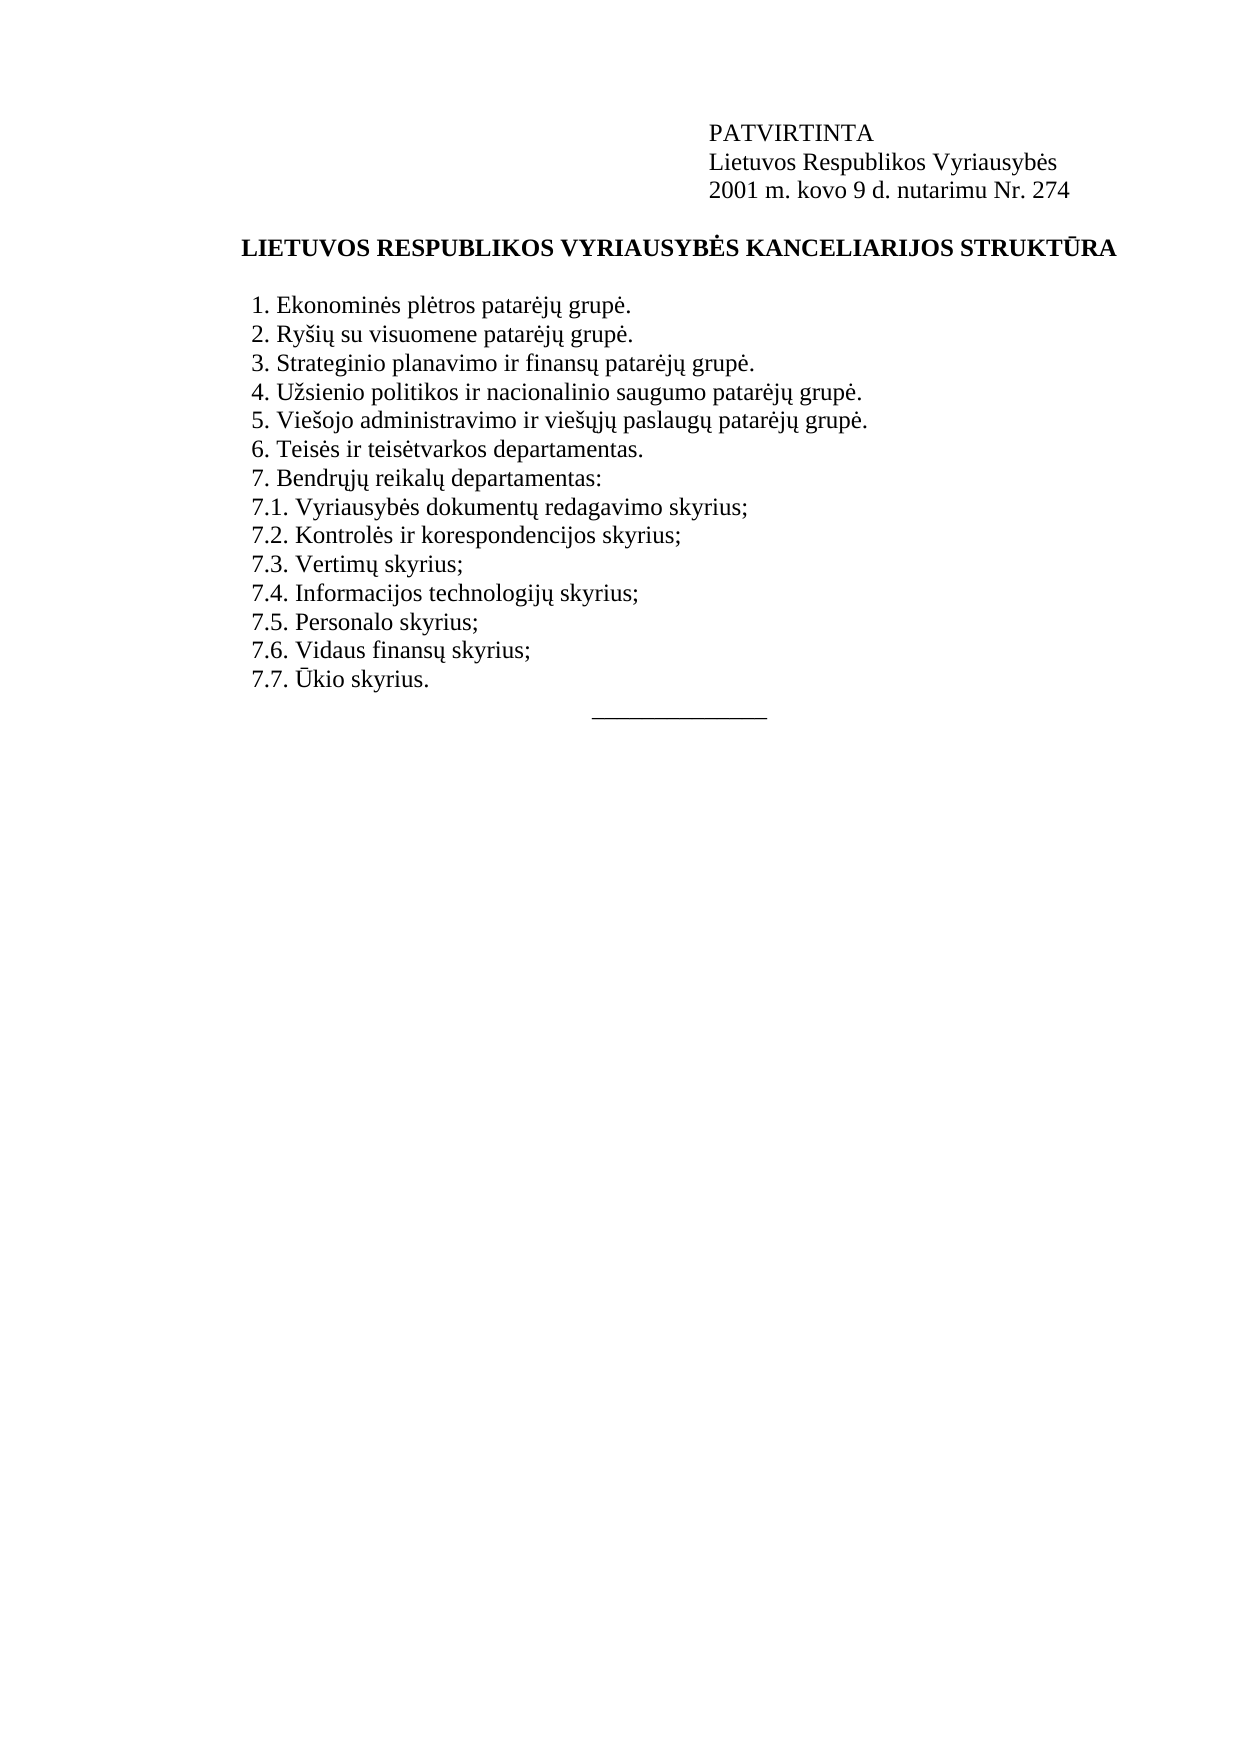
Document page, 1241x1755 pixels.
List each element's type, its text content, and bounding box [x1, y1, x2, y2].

text 7.2. Kontrolės ir korespondencijos skyrius; [177, 521, 1181, 549]
text 3. Strateginio planavimo ir finansų patarėjų grupė. [177, 348, 1181, 377]
text 7. Bendrųjų reikalų departamentas: [177, 463, 1181, 492]
text 7.4. Informacijos technologijų skyrius; [177, 578, 1181, 607]
text 7.6. Vidaus finansų skyrius; [177, 636, 1181, 664]
text 5. Viešojo administravimo ir viešųjų paslaugų patarėjų grupė. [177, 406, 1181, 434]
text 7.7. Ūkio skyrius. [177, 664, 1181, 693]
text Lietuvos Respublikos Vyriausybės kanceliarijos struktūra [177, 233, 1181, 262]
text 2001 m. kovo 9 d. nutarimu Nr. 274 [177, 176, 1181, 204]
text PATVIRTINTA [177, 118, 1181, 147]
text 2. Ryšių su visuomene patarėjų grupė. [177, 319, 1181, 348]
text 4. Užsienio politikos ir nacionalinio saugumo patarėjų grupė. [177, 377, 1181, 406]
text 1. Ekonominės plėtros patarėjų grupė. [177, 291, 1181, 319]
text Lietuvos Respublikos Vyriausybės [177, 147, 1181, 176]
text 7.3. Vertimų skyrius; [177, 549, 1181, 578]
text 7.5. Personalo skyrius; [177, 607, 1181, 636]
text 6. Teisės ir teisėtvarkos departamentas. [177, 434, 1181, 463]
text 7.1. Vyriausybės dokumentų redagavimo skyrius; [177, 492, 1181, 521]
text ______________ [177, 693, 1181, 722]
